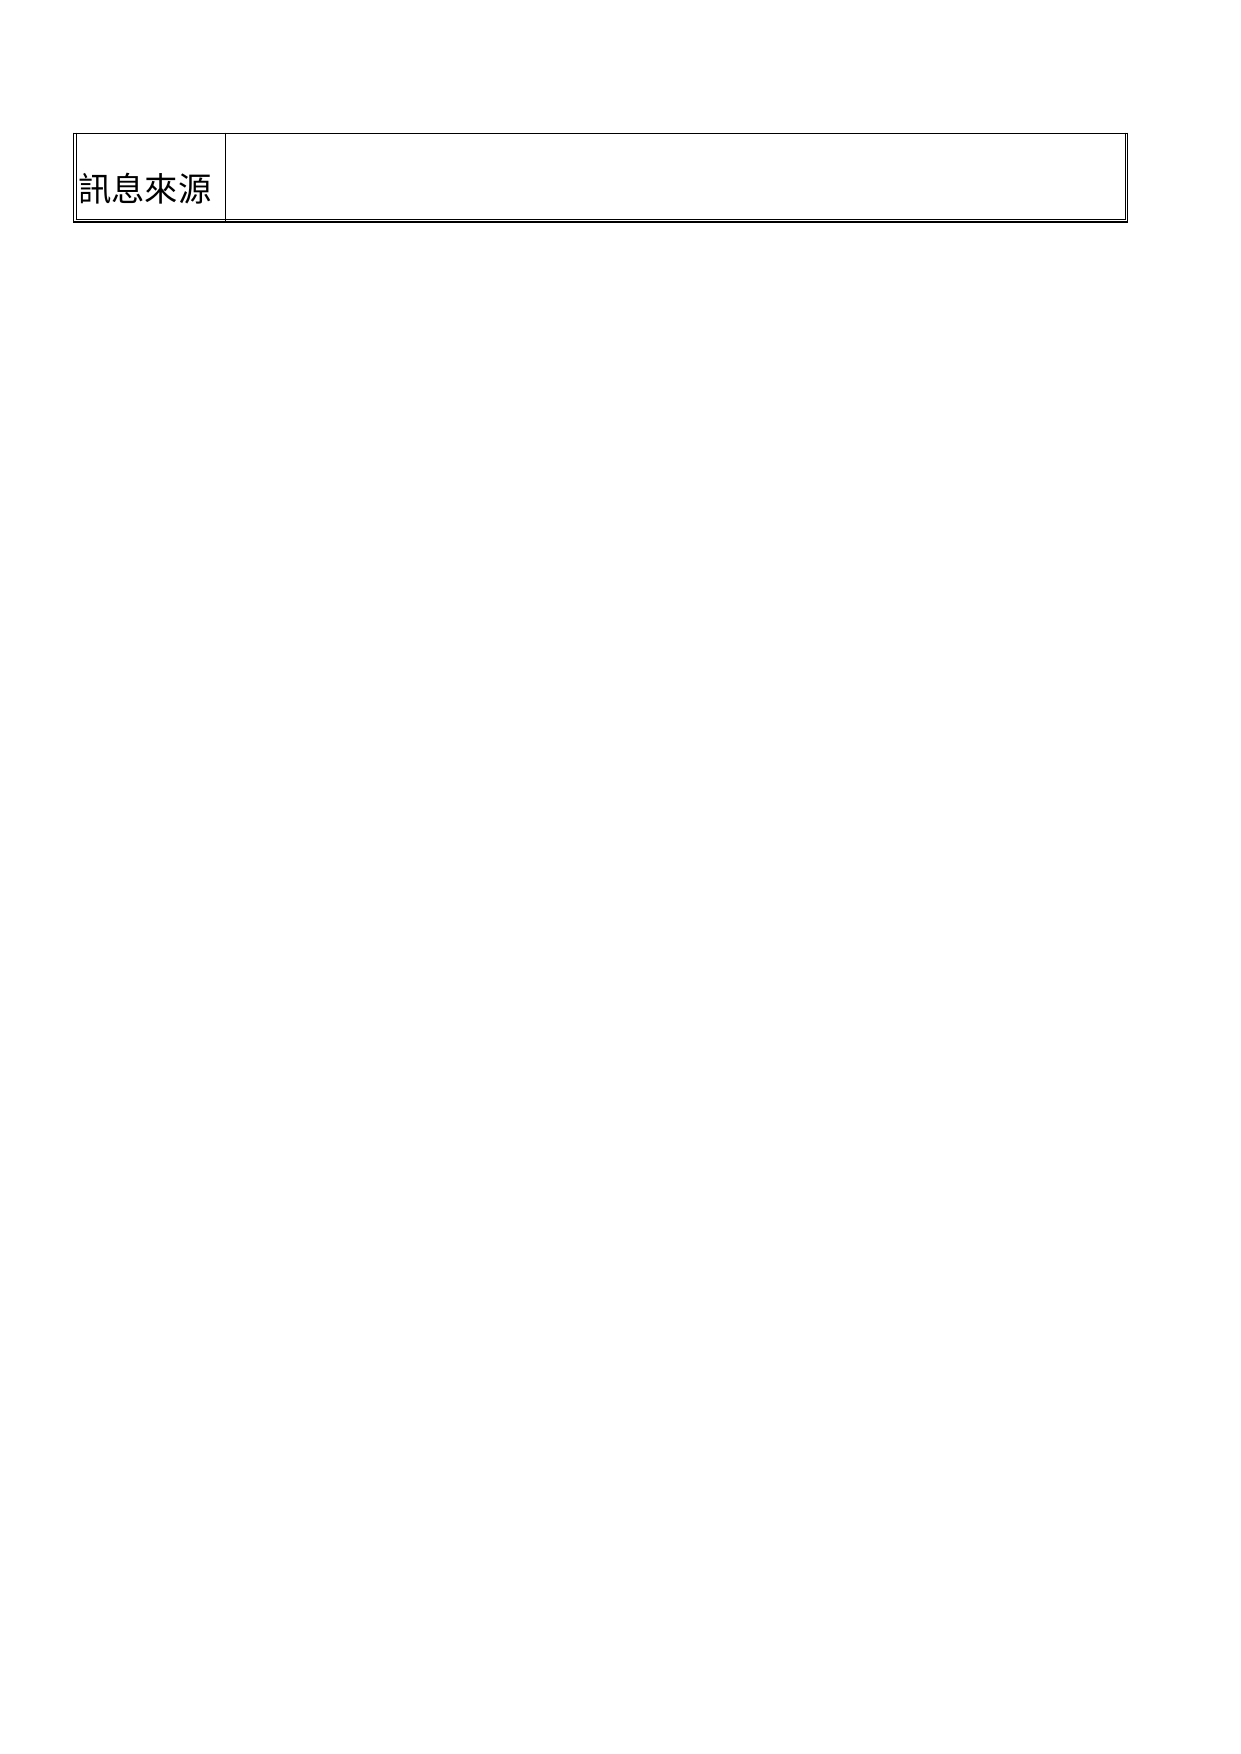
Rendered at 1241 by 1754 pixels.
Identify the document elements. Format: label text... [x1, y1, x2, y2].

table_cell [226, 134, 1125, 219]
table_cell 訊息來源 [77, 134, 225, 219]
